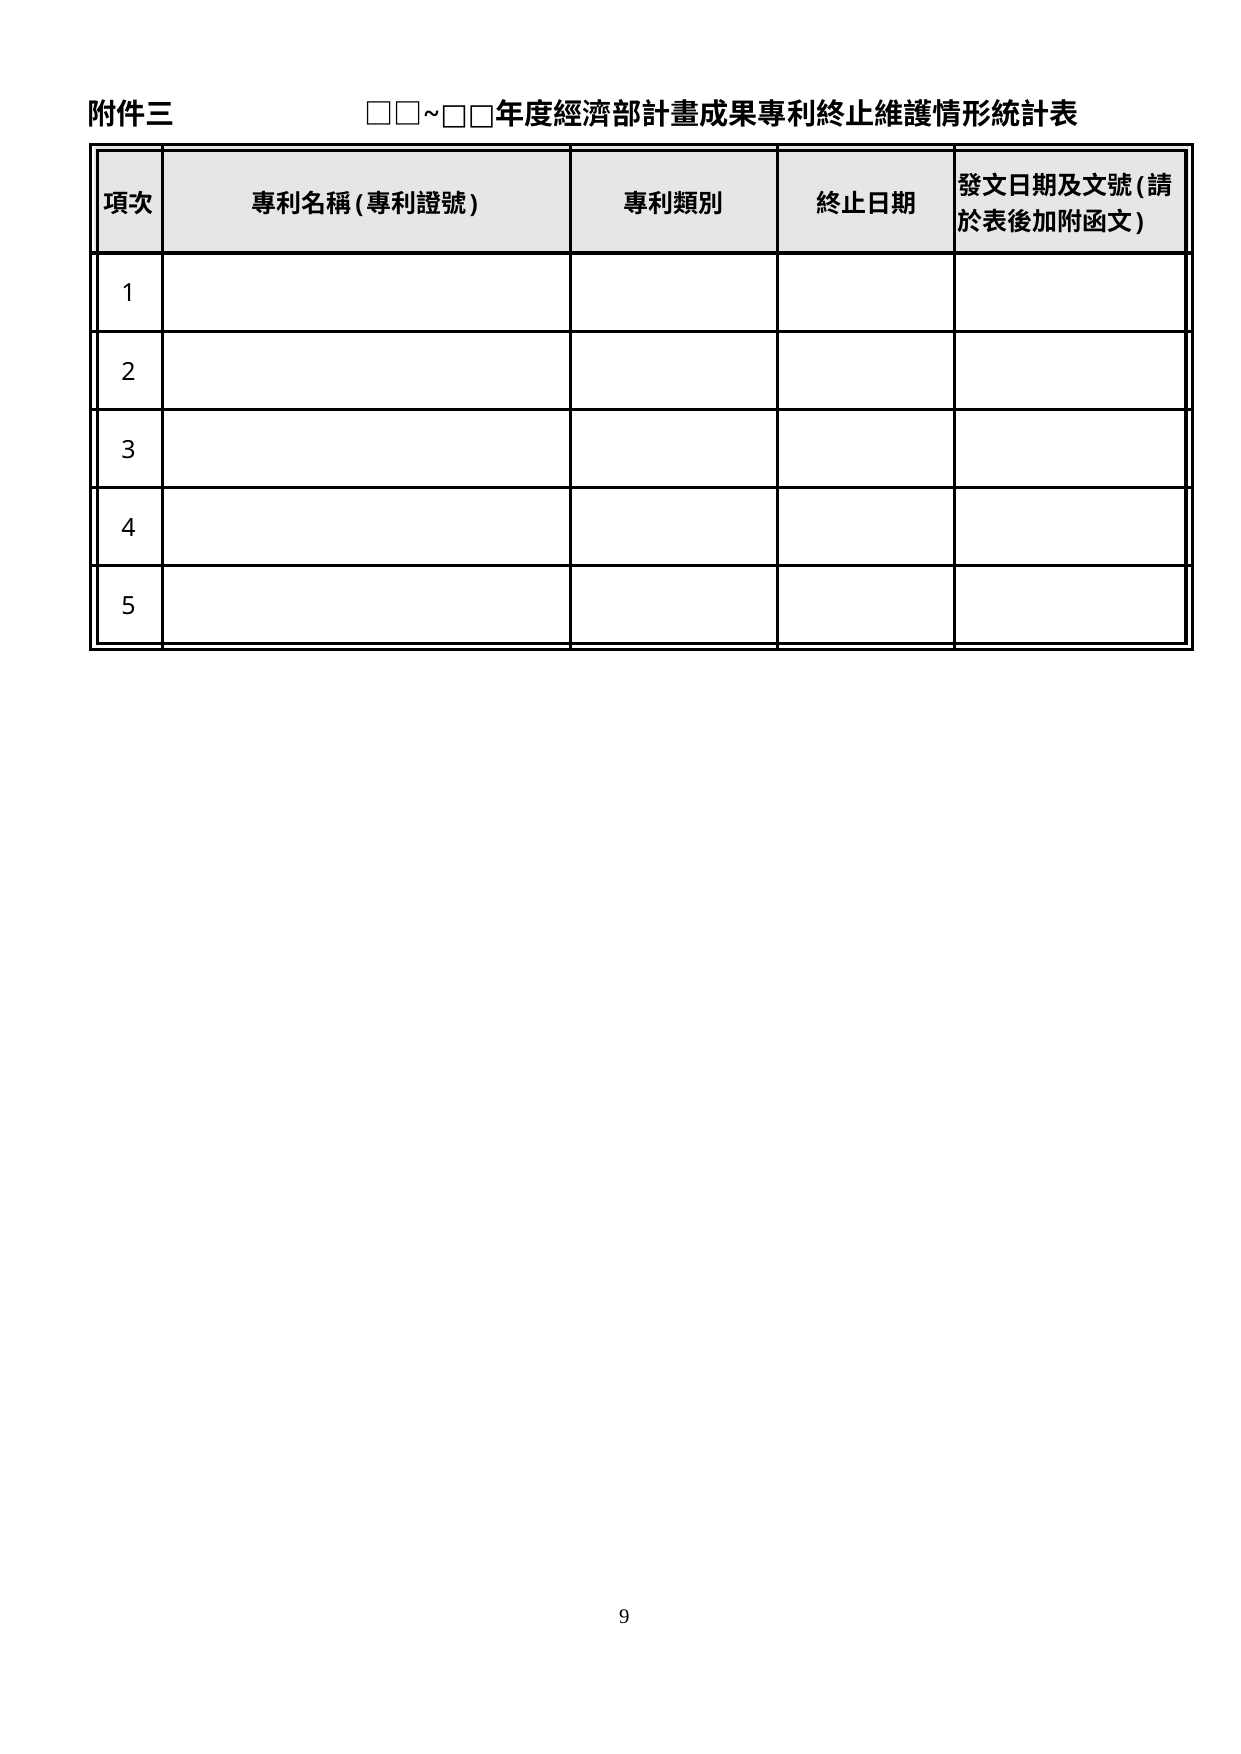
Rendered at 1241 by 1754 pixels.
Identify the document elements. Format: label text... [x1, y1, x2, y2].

table_cell [779, 255, 953, 329]
table_cell [572, 567, 776, 642]
table_cell 2 [99, 333, 161, 408]
table_cell [164, 489, 569, 564]
table_cell [164, 567, 569, 642]
table_cell 4 [99, 489, 161, 564]
table_header 項次 [94, 146, 161, 251]
table_cell [956, 567, 1184, 642]
table_cell [779, 489, 953, 564]
table_cell [164, 333, 569, 408]
table_cell [164, 411, 569, 486]
table_cell 5 [99, 567, 161, 642]
table_cell [956, 255, 1184, 329]
table_header 終止日期 [779, 152, 953, 251]
table_cell [956, 411, 1184, 486]
table_cell [779, 411, 953, 486]
table_cell [956, 333, 1184, 408]
text 附件三 □□~□□年度經濟部計畫成果專利終止維護情形統計表 [87, 101, 1090, 130]
table_header 專利名稱(專利證號) [164, 152, 569, 251]
table_cell [572, 489, 776, 564]
table_header 發文日期及文號(請於表後加附函文) [956, 146, 1189, 251]
table_header 專利類別 [572, 152, 776, 251]
table_cell 1 [99, 255, 161, 329]
table_cell [572, 411, 776, 486]
table_cell [572, 333, 776, 408]
table_cell [956, 489, 1184, 564]
table_cell [779, 333, 953, 408]
table_cell [164, 255, 569, 329]
table_cell [779, 567, 953, 642]
table_cell 3 [99, 411, 161, 486]
table_cell [572, 255, 776, 329]
